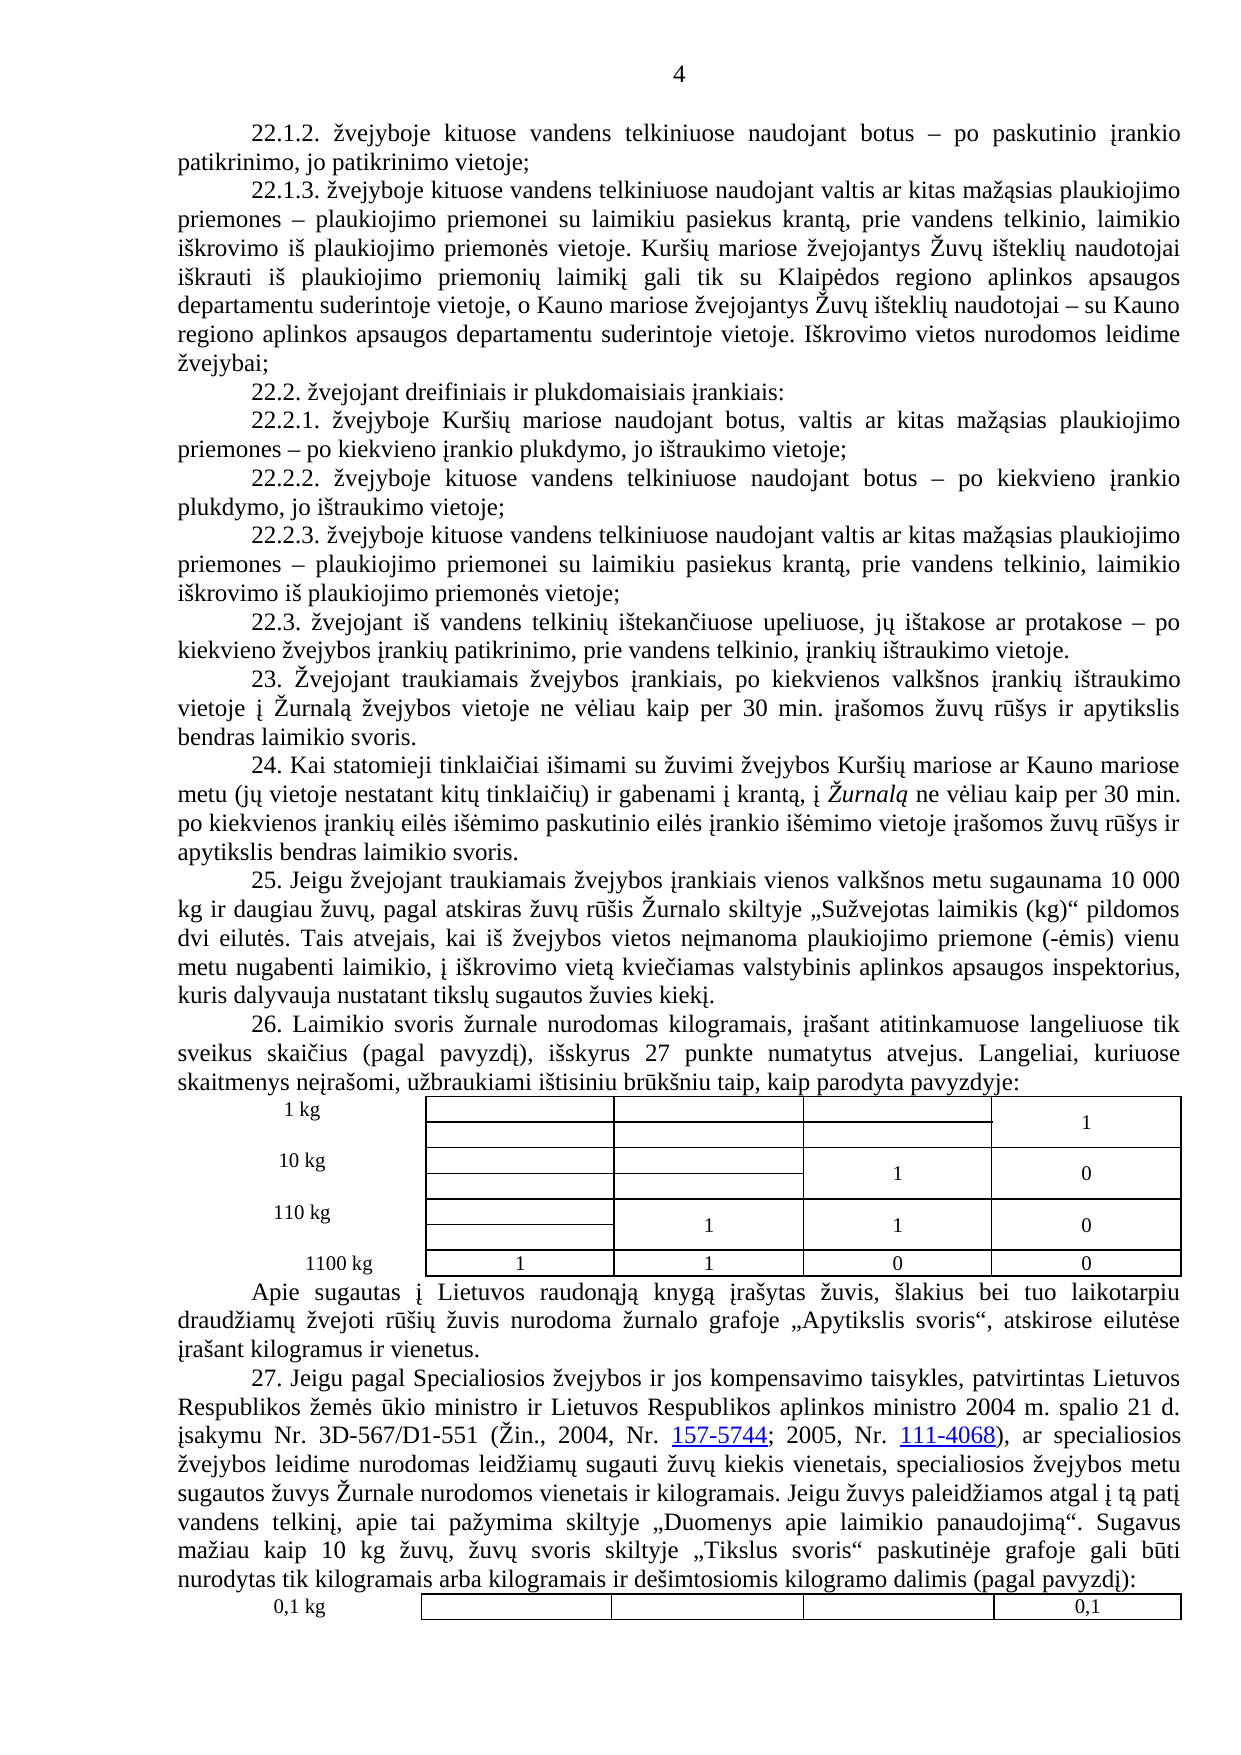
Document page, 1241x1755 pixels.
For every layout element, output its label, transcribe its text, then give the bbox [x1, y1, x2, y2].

table_cell [615, 1174, 803, 1198]
table_cell [427, 1148, 613, 1172]
table_cell [427, 1123, 613, 1147]
text 26. Laimikio svoris žurnale nurodomas kilogramais, įrašant atitinkamuose langeliuose tik sveikus skaičius (pagal pavyzdį), išskyrus 27 punkte numatytus atvejus. Langeliai, kuriuose skaitmenys neįrašomi, užbraukiami ištisiniu brūkšniu taip, kaip parodyta pavyzdyje: [177, 1009, 1181, 1096]
text 22.1.2. žvejyboje kituose vandens telkiniuose naudojant botus – po paskutinio įrankio patikrinimo, jo patikrinimo vietoje; [177, 118, 1181, 176]
table_header 1 [992, 1097, 1180, 1147]
table_cell 10 kg [177, 1147, 425, 1198]
text 22.2.1. žvejyboje Kuršių mariose naudojant botus, valtis ar kitas mažąsias plaukiojimo priemones – po kiekvieno įrankio plukdymo, jo ištraukimo vietoje; [177, 406, 1181, 463]
table_cell 1 [615, 1200, 803, 1249]
table_cell [427, 1200, 613, 1224]
table_cell 110 kg [177, 1198, 425, 1249]
table_cell [427, 1174, 613, 1198]
table_header [804, 1097, 991, 1121]
table_header [427, 1097, 613, 1121]
table_cell 1 [615, 1251, 803, 1275]
table_cell 0 [992, 1251, 1180, 1275]
table_cell 1 [427, 1251, 613, 1275]
text 22.3. žvejojant iš vandens telkinių ištekančiuose upeliuose, jų ištakose ar protakose – po kiekvieno žvejybos įrankių patikrinimo, prie vandens telkinio, įrankių ištraukimo vietoje. [177, 607, 1181, 664]
table_cell 1 [804, 1200, 991, 1249]
table_header 0,1 [995, 1595, 1180, 1618]
table_cell 1100 kg [177, 1249, 425, 1275]
table_header [615, 1097, 803, 1121]
text 22.2. žvejojant dreifiniais ir plukdomaisiais įrankiais: [177, 377, 1181, 406]
table_header 0,1 kg [177, 1593, 421, 1618]
table_cell [427, 1225, 613, 1249]
table_cell [615, 1148, 803, 1172]
text 22.1.3. žvejyboje kituose vandens telkiniuose naudojant valtis ar kitas mažąsias plaukiojimo priemones – plaukiojimo priemonei su laimikiu pasiekus krantą, prie vandens telkinio, laimikio iškrovimo iš plaukiojimo priemonės vietoje. Kuršių mariose žvejojantys Žuvų išteklių naudotojai iškrauti iš plaukiojimo priemonių laimikį gali tik su Klaipėdos regiono aplinkos apsaugos departamentu suderintoje vietoje, o Kauno mariose žvejojantys Žuvų išteklių naudotojai – su Kauno regiono aplinkos apsaugos departamentu suderintoje vietoje. Iškrovimo vietos nurodomos leidime žvejybai; [177, 176, 1181, 377]
table_header [804, 1595, 993, 1618]
table_cell 0 [992, 1148, 1180, 1198]
table_cell 0 [804, 1251, 991, 1275]
table_cell 1 [804, 1148, 991, 1198]
text 23. Žvejojant traukiamais žvejybos įrankiais, po kiekvienos valkšnos įrankių ištraukimo vietoje į Žurnalą žvejybos vietoje ne vėliau kaip per 30 min. įrašomos žuvų rūšys ir apytikslis bendras laimikio svoris. [177, 664, 1181, 751]
text 22.2.2. žvejyboje kituose vandens telkiniuose naudojant botus – po kiekvieno įrankio plukdymo, jo ištraukimo vietoje; [177, 463, 1181, 521]
text 24. Kai statomieji tinklaičiai išimami su žuvimi žvejybos Kuršių mariose ar Kauno mariose metu (jų vietoje nestatant kitų tinklaičių) ir gabenami į krantą, į Žurnalą ne vėliau kaip per 30 min. po kiekvienos įrankių eilės išėmimo paskutinio eilės įrankio išėmimo vietoje įrašomos žuvų rūšys ir apytikslis bendras laimikio svoris. [177, 751, 1181, 866]
table_header [422, 1595, 611, 1618]
text 22.2.3. žvejyboje kituose vandens telkiniuose naudojant valtis ar kitas mažąsias plaukiojimo priemones – plaukiojimo priemonei su laimikiu pasiekus krantą, prie vandens telkinio, laimikio iškrovimo iš plaukiojimo priemonės vietoje; [177, 521, 1181, 607]
table_header [612, 1595, 803, 1618]
text Apie sugautas į Lietuvos raudonąją knygą įrašytas žuvis, šlakius bei tuo laikotarpiu draudžiamų žvejoti rūšių žuvis nurodoma žurnalo grafoje „Apytikslis svoris“, atskirose eilutėse įrašant kilogramus ir vienetus. [177, 1277, 1181, 1363]
table_cell [615, 1123, 803, 1147]
text 25. Jeigu žvejojant traukiamais žvejybos įrankiais vienos valkšnos metu sugaunama 10 000 kg ir daugiau žuvų, pagal atskiras žuvų rūšis Žurnalo skiltyje „Sužvejotas laimikis (kg)“ pildomos dvi eilutės. Tais atvejais, kai iš žvejybos vietos neįmanoma plaukiojimo priemone (-ėmis) vienu metu nugabenti laimikio, į iškrovimo vietą kviečiamas valstybinis aplinkos apsaugos inspektorius, kuris dalyvauja nustatant tikslų sugautos žuvies kiekį. [177, 866, 1181, 1009]
table_cell [804, 1123, 991, 1147]
text 27. Jeigu pagal Specialiosios žvejybos ir jos kompensavimo taisykles, patvirtintas Lietuvos Respublikos žemės ūkio ministro ir Lietuvos Respublikos aplinkos ministro 2004 m. spalio 21 d. įsakymu Nr. 3D-567/D1-551 (Žin., 2004, Nr. 157-5744; 2005, Nr. 111-4068), ar specialiosios žvejybos leidime nurodomas leidžiamų sugauti žuvų kiekis vienetais, specialiosios žvejybos metu sugautos žuvys Žurnale nurodomos vienetais ir kilogramais. Jeigu žuvys paleidžiamos atgal į tą patį vandens telkinį, apie tai pažymima skiltyje „Duomenys apie laimikio panaudojimą“. Sugavus mažiau kaip 10 kg žuvų, žuvų svoris skiltyje „Tikslus svoris“ paskutinėje grafoje gali būti nurodytas tik kilogramais arba kilogramais ir dešimtosiomis kilogramo dalimis (pagal pavyzdį): [177, 1363, 1181, 1593]
table_header 1 kg [177, 1096, 425, 1147]
table_cell 0 [992, 1200, 1180, 1249]
